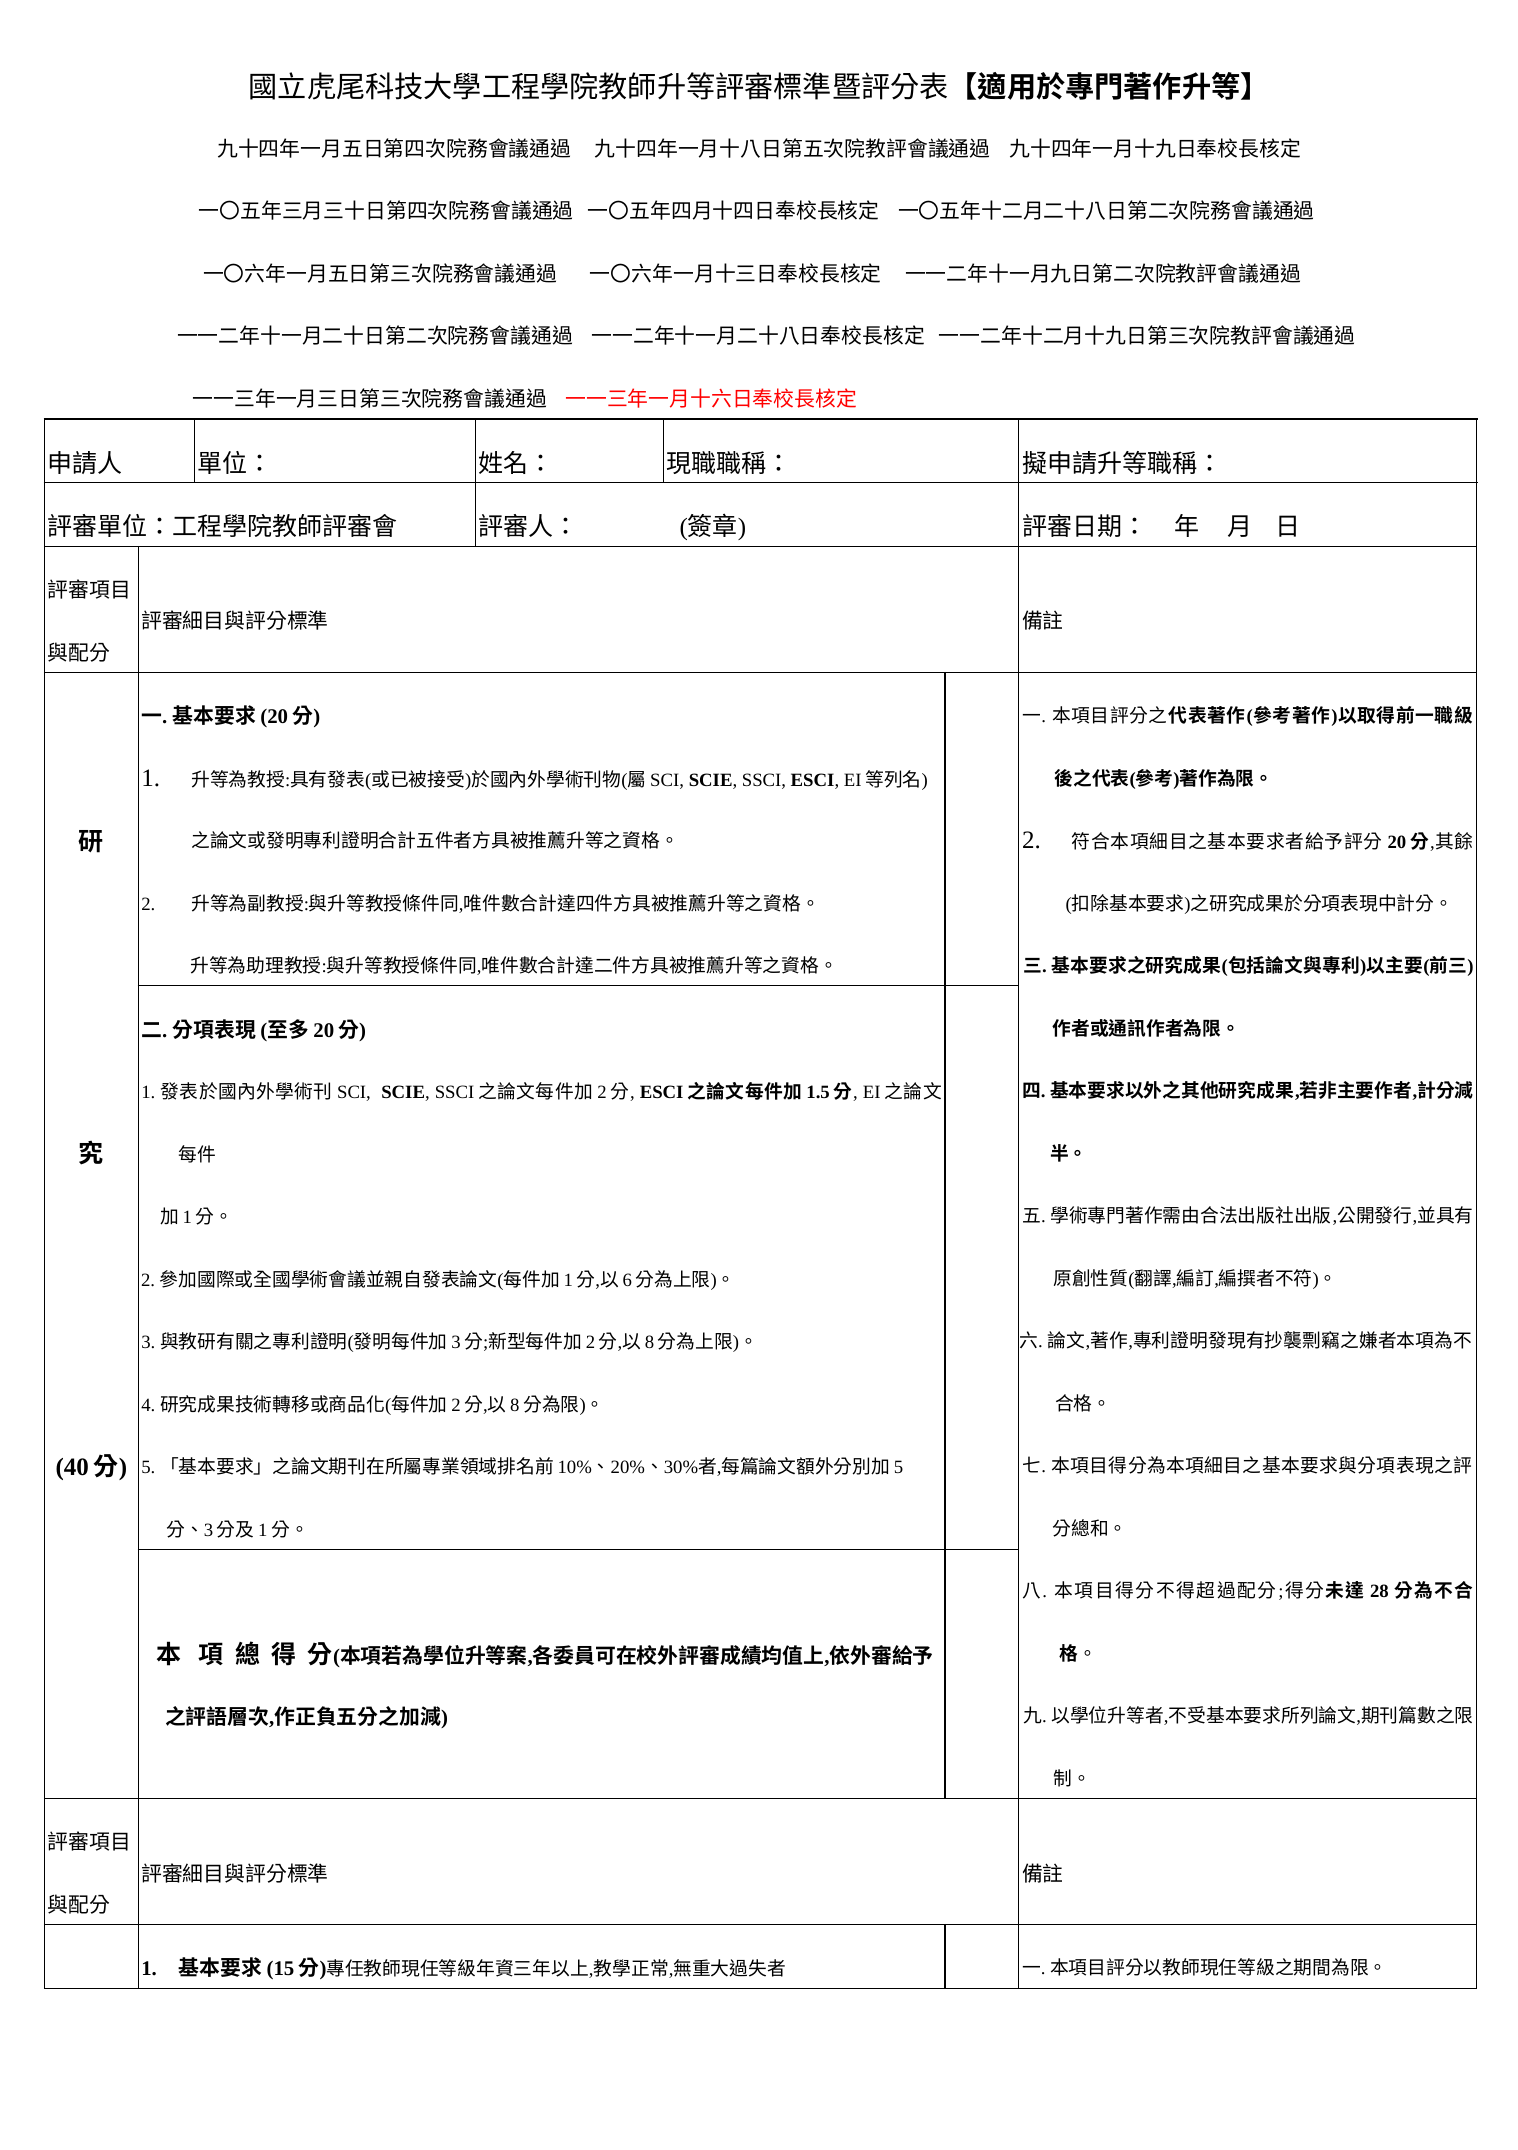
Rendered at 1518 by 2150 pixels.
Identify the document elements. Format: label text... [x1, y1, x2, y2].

table_cell [946, 673, 1018, 985]
table_header 姓名： [476, 420, 663, 482]
table_cell [946, 986, 1018, 1549]
table_header 擬申請升等職稱： [1019, 420, 1476, 482]
table_cell 評審細目與評分標準 [139, 1799, 1018, 1924]
table_header 現職職稱： [664, 420, 1018, 482]
text 一一三年一月三日第三次院務會議通過 一一三年一月十六日奉校長核定 [41, 356, 1476, 418]
table_cell 二. 分項表現 (至多20分) 1. 發表於國內外學術刊SCI, SCIE, SSCI之論文每件加2分, ESCI之論文每件加1.5分, EI之論文每件 加1分。 2. 參加國際或全國學術會議並親自發表論文(每件加1分,以6分為上限)。 3. 與教研有關之專利證明(發明每件加3分;新型每件加2分,以8分為上限)。 4. 研究成果技術轉移或商品化(每件加2分,以8分為限)。 5. 「基本要求」之論文期刊在所屬專業領域排名前10%、20%、30%者,每篇論文額外分別加5 分、3分及1分。 [139, 986, 944, 1549]
text 一一二年十一月二十日第二次院務會議通過 一一二年十一月二十八日奉校長核定 一一二年十二月十九日第三次院教評會議通過 [41, 293, 1476, 356]
table_cell 備註 [1019, 1799, 1476, 1924]
table_cell 本 項 總 得 分(本項若為學位升等案,各委員可在校外評審成績均值上,依外審給予之評語層次,作正負五分之加減) [139, 1550, 944, 1798]
table_cell 基本要求 (15分)專任教師現任等級年資三年以上,教學正常,無重大過失者 [139, 1925, 944, 1987]
table_cell 一. 本項目評分之代表著作(參考著作)以取得前一職級後之代表(參考)著作為限。 符合本項細目之基本要求者給予評分20分,其餘(扣除基本要求)之研究成果於分項表現中計分。 三. 基本要求之研究成果(包括論文與專利)以主要(前三)作者或通訊作者為限。 四. 基本要求以外之其他研究成果,若非主要作者,計分減半。 五. 學術專門著作需由合法出版社出版,公開發行,並具有原創性質(翻譯,編訂,編撰者不符)。 六. 論文,著作,專利證明發現有抄襲剽竊之嫌者本項為不合格。 七. 本項目得分為本項細目之基本要求與分項表現之評分總和。 八. 本項目得分不得超過配分;得分未達28分為不合格。 九. 以學位升等者,不受基本要求所列論文,期刊篇數之限制。 [1019, 673, 1476, 1798]
table_cell 一. 本項目評分以教師現任等級之期間為限。 [1019, 1925, 1476, 1987]
table_cell 評審細目與評分標準 [139, 547, 1018, 672]
table_cell 評審項目 與配分 [45, 547, 138, 672]
table_cell 研 究 (40分) [45, 673, 138, 1798]
table_cell 評審單位：工程學院教師評審會 [45, 483, 475, 546]
text 一〇五年三月三十日第四次院務會議通過 一〇五年四月十四日奉校長核定 一〇五年十二月二十八日第二次院務會議通過 [41, 168, 1476, 231]
table_cell 一. 基本要求 (20分) 升等為教授:具有發表(或已被接受)於國內外學術刊物(屬SCI, SCIE, SSCI, ESCI, EI等列名)之論文或發明專利證明合計五件者方具被推薦升等之資格。 升等為副教授:與升等教授條件同,唯件數合計達四件方具被推薦升等之資格。 升等為助理教授:與升等教授條件同,唯件數合計達二件方具被推薦升等之資格。 [139, 673, 944, 985]
table_header 申請人 [45, 420, 194, 482]
table_header 單位： [195, 420, 475, 482]
table_cell 備註 [1019, 547, 1476, 672]
text 國立虎尾科技大學工程學院教師升等評審標準暨評分表【適用於專門著作升等】 [41, 43, 1476, 106]
text 九十四年一月五日第四次院務會議通過 九十四年一月十八日第五次院教評會議通過 九十四年一月十九日奉校長核定 [41, 106, 1476, 168]
table_cell [946, 1550, 1018, 1798]
table_cell [946, 1925, 1018, 1987]
table_cell [45, 1925, 138, 1987]
table_cell 評審項目 與配分 [45, 1799, 138, 1924]
text 一〇六年一月五日第三次院務會議通過 一〇六年一月十三日奉校長核定 一一二年十一月九日第二次院教評會議通過 [41, 231, 1476, 293]
table_cell 評審人： (簽章) [476, 483, 1018, 546]
table_cell 評審日期： 年 月 日 [1019, 483, 1476, 546]
